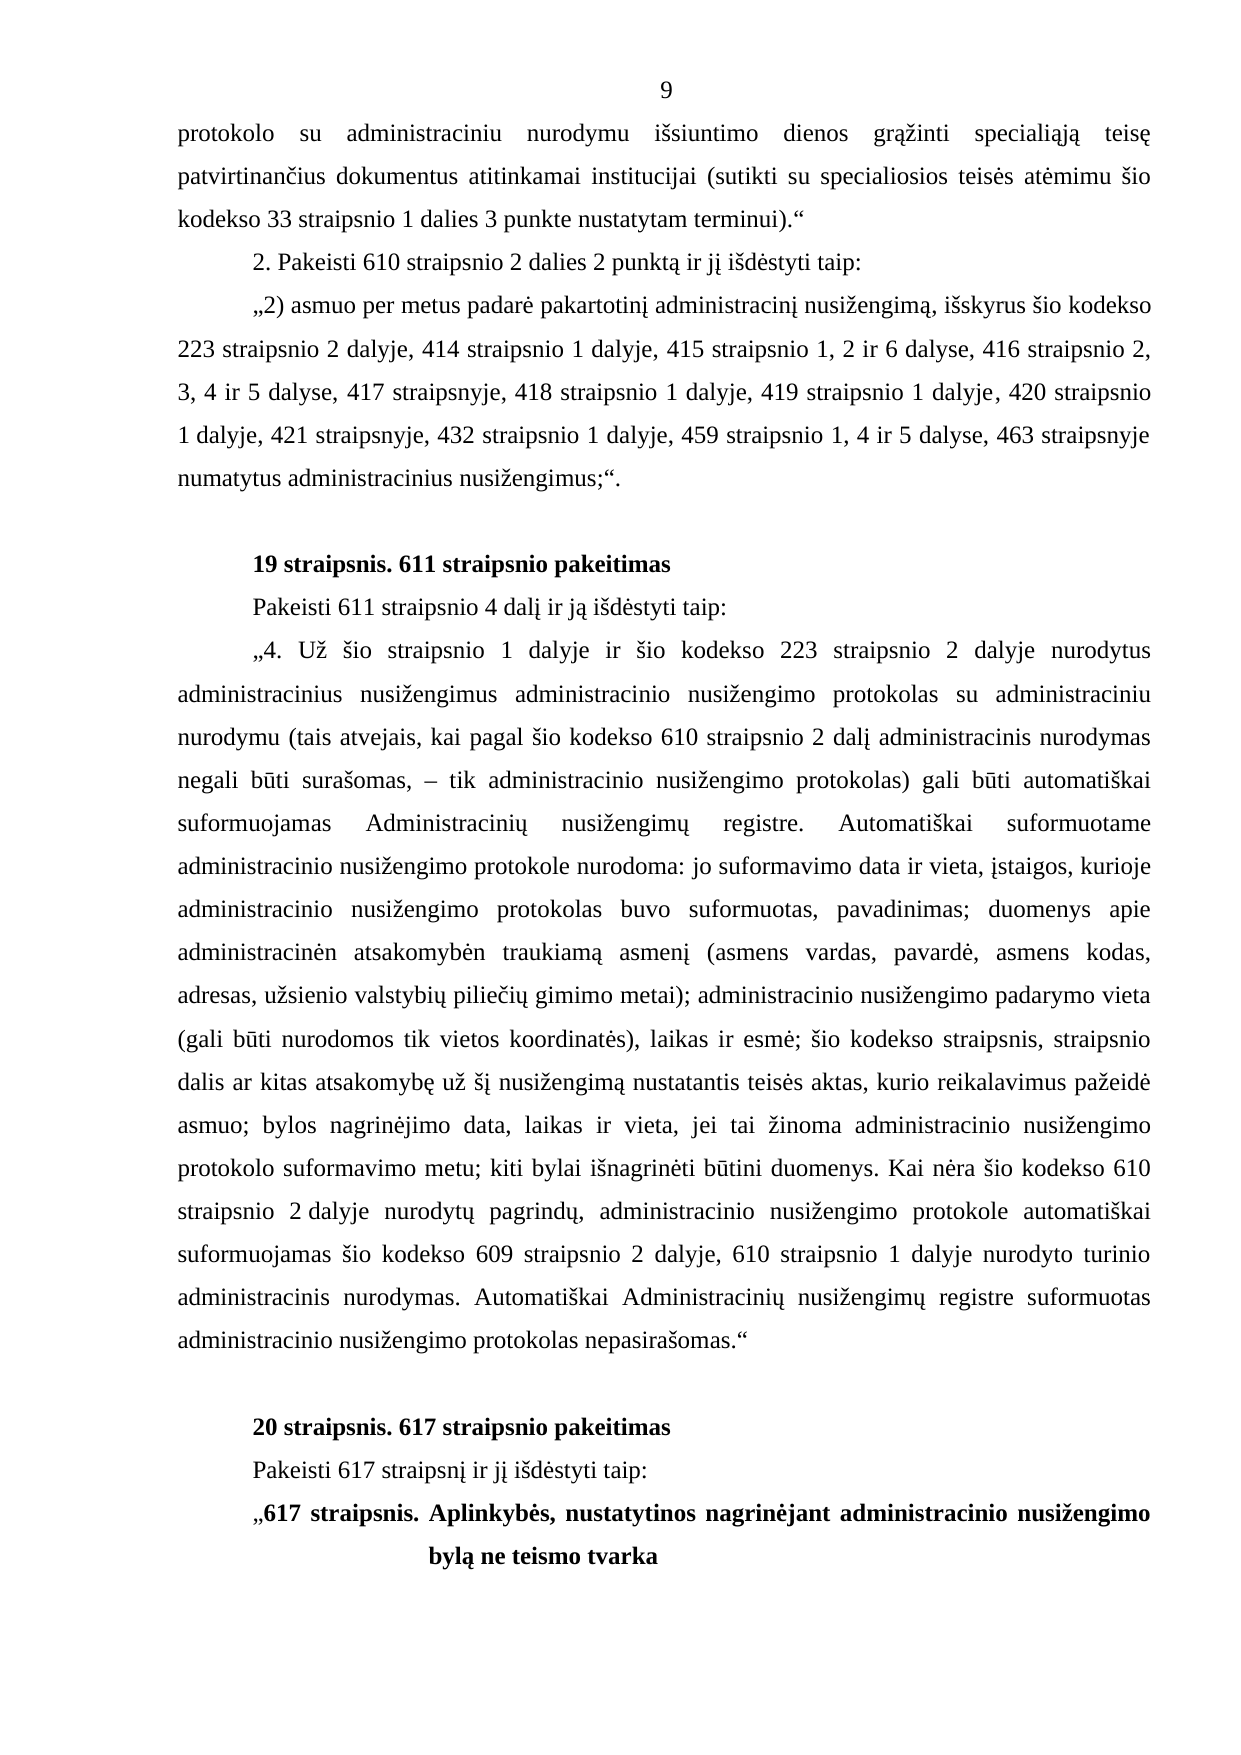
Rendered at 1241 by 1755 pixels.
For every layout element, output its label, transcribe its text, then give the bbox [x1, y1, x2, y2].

text „617 straipsnis. Aplinkybės, nustatytinos nagrinėjant administracinio nusižengimo bylą ne teismo tvarka [252, 1498, 1152, 1570]
text 20 straipsnis. 617 straipsnio pakeitimas [177, 1412, 1152, 1441]
text 2. Pakeisti 610 straipsnio 2 dalies 2 punktą ir jį išdėstyti taip: [177, 247, 1152, 276]
text „4. Už šio straipsnio 1 dalyje ir šio kodekso 223 straipsnio 2 dalyje nurodytus administracinius nusižengimus administracinio nusižengimo protokolas su administraciniu nurodymu (tais atvejais, kai pagal šio kodekso 610 straipsnio 2 dalį administracinis nurodymas negali būti surašomas, – tik administracinio nusižengimo protokolas) gali būti automatiškai suformuojamas Administracinių nusižengimų registre. Automatiškai suformuotame administracinio nusižengimo protokole nurodoma: jo suformavimo data ir vieta, įstaigos, kurioje administracinio nusižengimo protokolas buvo suformuotas, pavadinimas; duomenys apie administracinėn atsakomybėn traukiamą asmenį (asmens vardas, pavardė, asmens kodas, adresas, užsienio valstybių piliečių gimimo metai); administracinio nusižengimo padarymo vieta (gali būti nurodomos tik vietos koordinatės), laikas ir esmė; šio kodekso straipsnis, straipsnio dalis ar kitas atsakomybę už šį nusižengimą nustatantis teisės aktas, kurio reikalavimus pažeidė asmuo; bylos nagrinėjimo data, laikas ir vieta, jei tai žinoma administracinio nusižengimo protokolo suformavimo metu; kiti bylai išnagrinėti būtini duomenys. Kai nėra šio kodekso 610 straipsnio 2 dalyje nurodytų pagrindų, administracinio nusižengimo protokole automatiškai suformuojamas šio kodekso 609 straipsnio 2 dalyje, 610 straipsnio 1 dalyje nurodyto turinio administracinis nurodymas. Automatiškai Administracinių nusižengimų registre suformuotas administracinio nusižengimo protokolas nepasirašomas.“ [177, 636, 1152, 1354]
text „2) asmuo per metus padarė pakartotinį administracinį nusižengimą, išskyrus šio kodekso 223 straipsnio 2 dalyje, 414 straipsnio 1 dalyje, 415 straipsnio 1, 2 ir 6 dalyse, 416 straipsnio 2, 3, 4 ir 5 dalyse, 417 straipsnyje, 418 straipsnio 1 dalyje, 419 straipsnio 1 dalyje, 420 straipsnio 1 dalyje, 421 straipsnyje, 432 straipsnio 1 dalyje, 459 straipsnio 1, 4 ir 5 dalyse, 463 straipsnyje numatytus administracinius nusižengimus;“. [177, 291, 1152, 492]
text Pakeisti 611 straipsnio 4 dalį ir ją išdėstyti taip: [177, 592, 1152, 621]
text Pakeisti 617 straipsnį ir jį išdėstyti taip: [177, 1455, 1152, 1484]
text 19 straipsnis. 611 straipsnio pakeitimas [177, 549, 1152, 578]
text protokolo su administraciniu nurodymu išsiuntimo dienos grąžinti specialiąją teisę patvirtinančius dokumentus atitinkamai institucijai (sutikti su specialiosios teisės atėmimu šio kodekso 33 straipsnio 1 dalies 3 punkte nustatytam terminui).“ [177, 118, 1152, 233]
